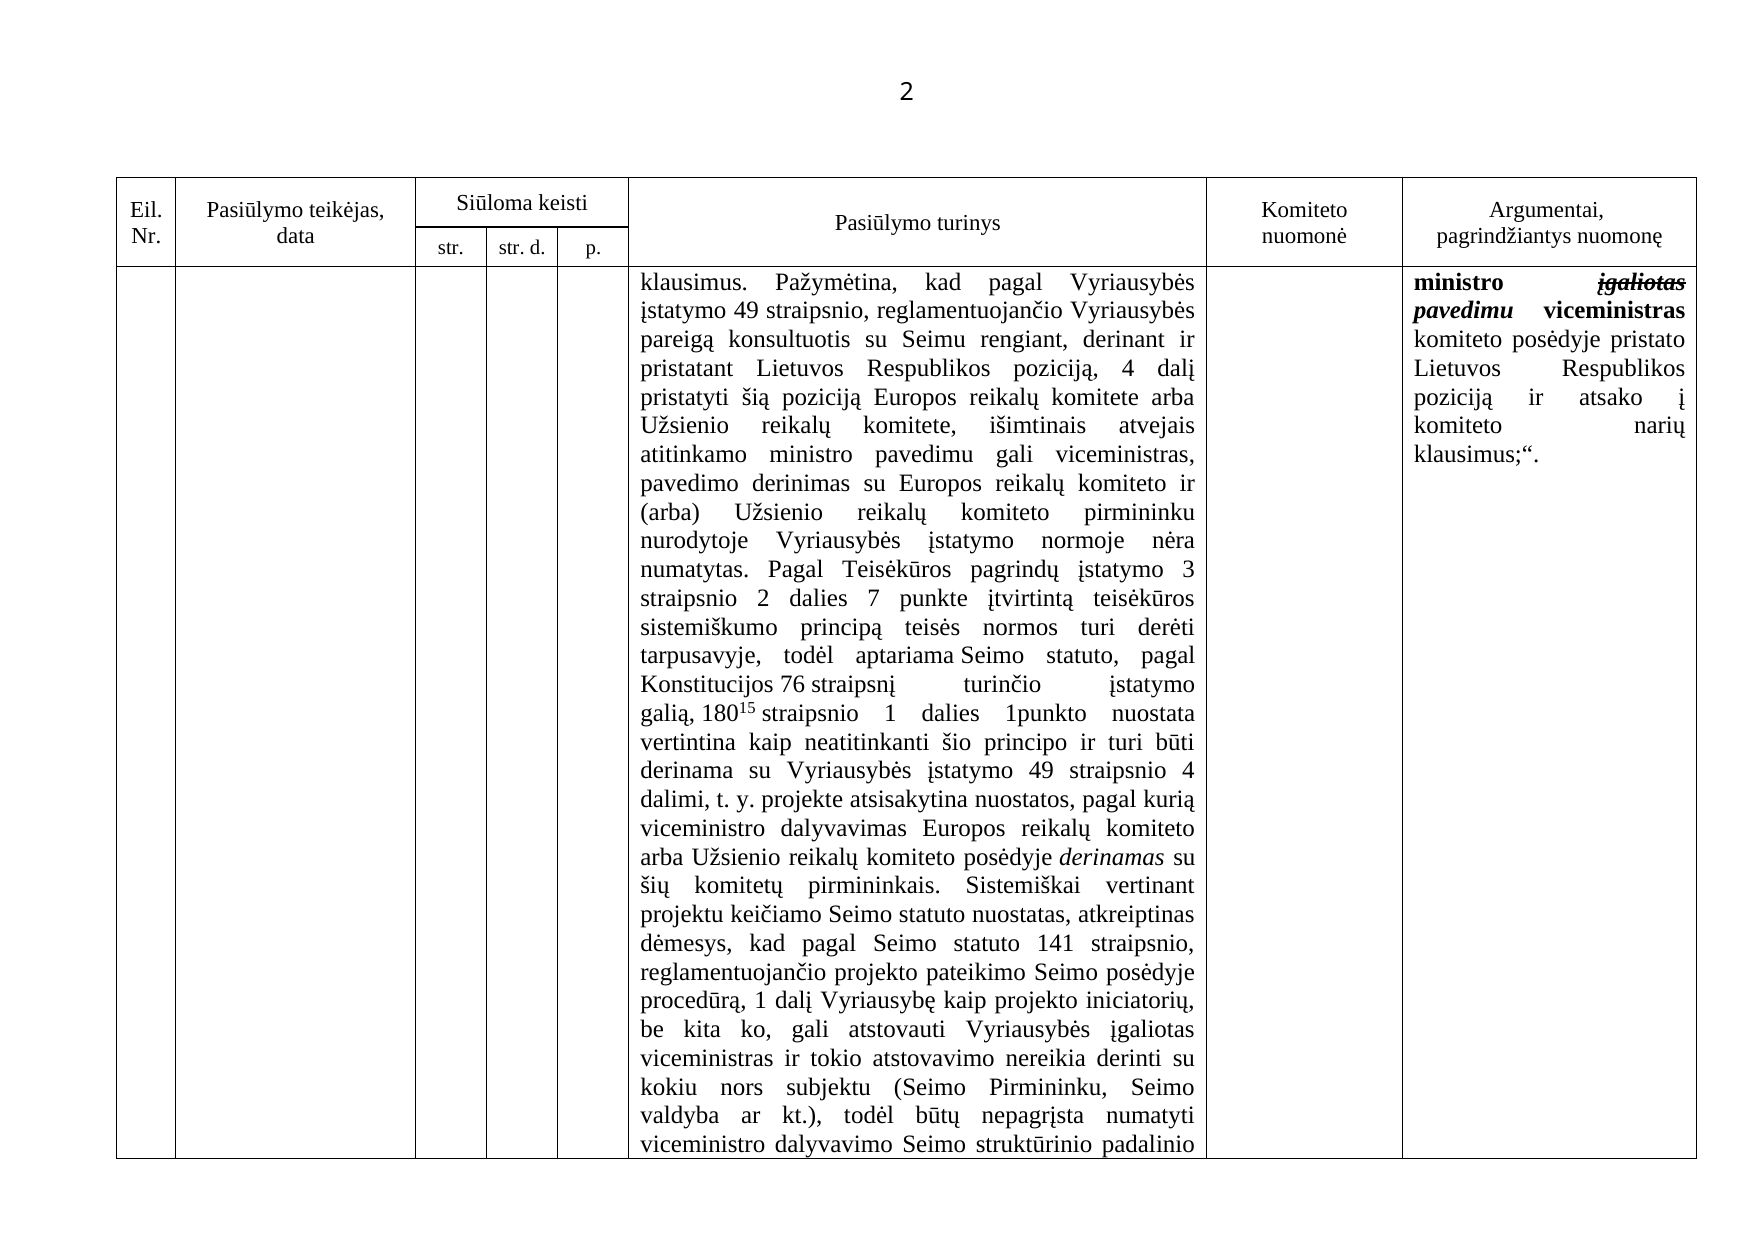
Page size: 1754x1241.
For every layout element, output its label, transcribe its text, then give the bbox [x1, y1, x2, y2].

table_cell p. [558, 228, 628, 266]
table_cell [1207, 267, 1402, 1158]
table_cell [117, 267, 175, 1158]
table_cell ministro įgaliotas pavedimu viceministras komiteto posėdyje pristato Lietuvos Respublikos poziciją ir atsako į komiteto narių klausimus;“. [1403, 267, 1696, 1158]
table_cell [558, 267, 628, 1158]
table_cell [176, 267, 415, 1158]
table_header Komiteto nuomonė [1207, 178, 1402, 266]
table_header Pasiūlymo turinys [629, 178, 1206, 266]
table_cell klausimus. Pažymėtina, kad pagal Vyriausybės įstatymo 49 straipsnio, reglamentuojančio Vyriausybės pareigą konsultuotis su Seimu rengiant, derinant ir pristatant Lietuvos Respublikos poziciją, 4 dalį pristatyti šią poziciją Europos reikalų komitete arba Užsienio reikalų komitete, išimtinais atvejais atitinkamo ministro pavedimu gali viceministras, pavedimo derinimas su Europos reikalų komiteto ir (arba) Užsienio reikalų komiteto pirmininku nurodytoje Vyriausybės įstatymo normoje nėra numatytas. Pagal Teisėkūros pagrindų įstatymo 3 straipsnio 2 dalies 7 punkte įtvirtintą teisėkūros sistemiškumo principą teisės normos turi derėti tarpusavyje, todėl aptariama Seimo statuto, pagal Konstitucijos 76 straipsnį turinčio įstatymo galią, 18015 straipsnio 1 dalies 1punkto nuostata vertintina kaip neatitinkanti šio principo ir turi būti derinama su Vyriausybės įstatymo 49 straipsnio 4 dalimi, t. y. projekte atsisakytina nuostatos, pagal kurią viceministro dalyvavimas Europos reikalų komiteto arba Užsienio reikalų komiteto posėdyje derinamas su šių komitetų pirmininkais. Sistemiškai vertinant projektu keičiamo Seimo statuto nuostatas, atkreiptinas dėmesys, kad pagal Seimo statuto 141 straipsnio, reglamentuojančio projekto pateikimo Seimo posėdyje procedūrą, 1 dalį Vyriausybę kaip projekto iniciatorių, be kita ko, gali atstovauti Vyriausybės įgaliotas viceministras ir tokio atstovavimo nereikia derinti su kokiu nors subjektu (Seimo Pirmininku, Seimo valdyba ar kt.), todėl būtų nepagrįsta numatyti viceministro dalyvavimo Seimo struktūrinio padalinio [629, 267, 1206, 1158]
table_header Pasiūlymo teikėjas, data [176, 178, 415, 266]
table_cell [416, 267, 486, 1158]
table_header Eil. Nr. [117, 178, 175, 266]
table_cell str. [416, 228, 486, 266]
table_cell [487, 267, 557, 1158]
table_cell str. d. [487, 228, 557, 266]
table_header Argumentai, pagrindžiantys nuomonę [1403, 178, 1696, 266]
table_header Siūloma keisti [416, 178, 628, 226]
